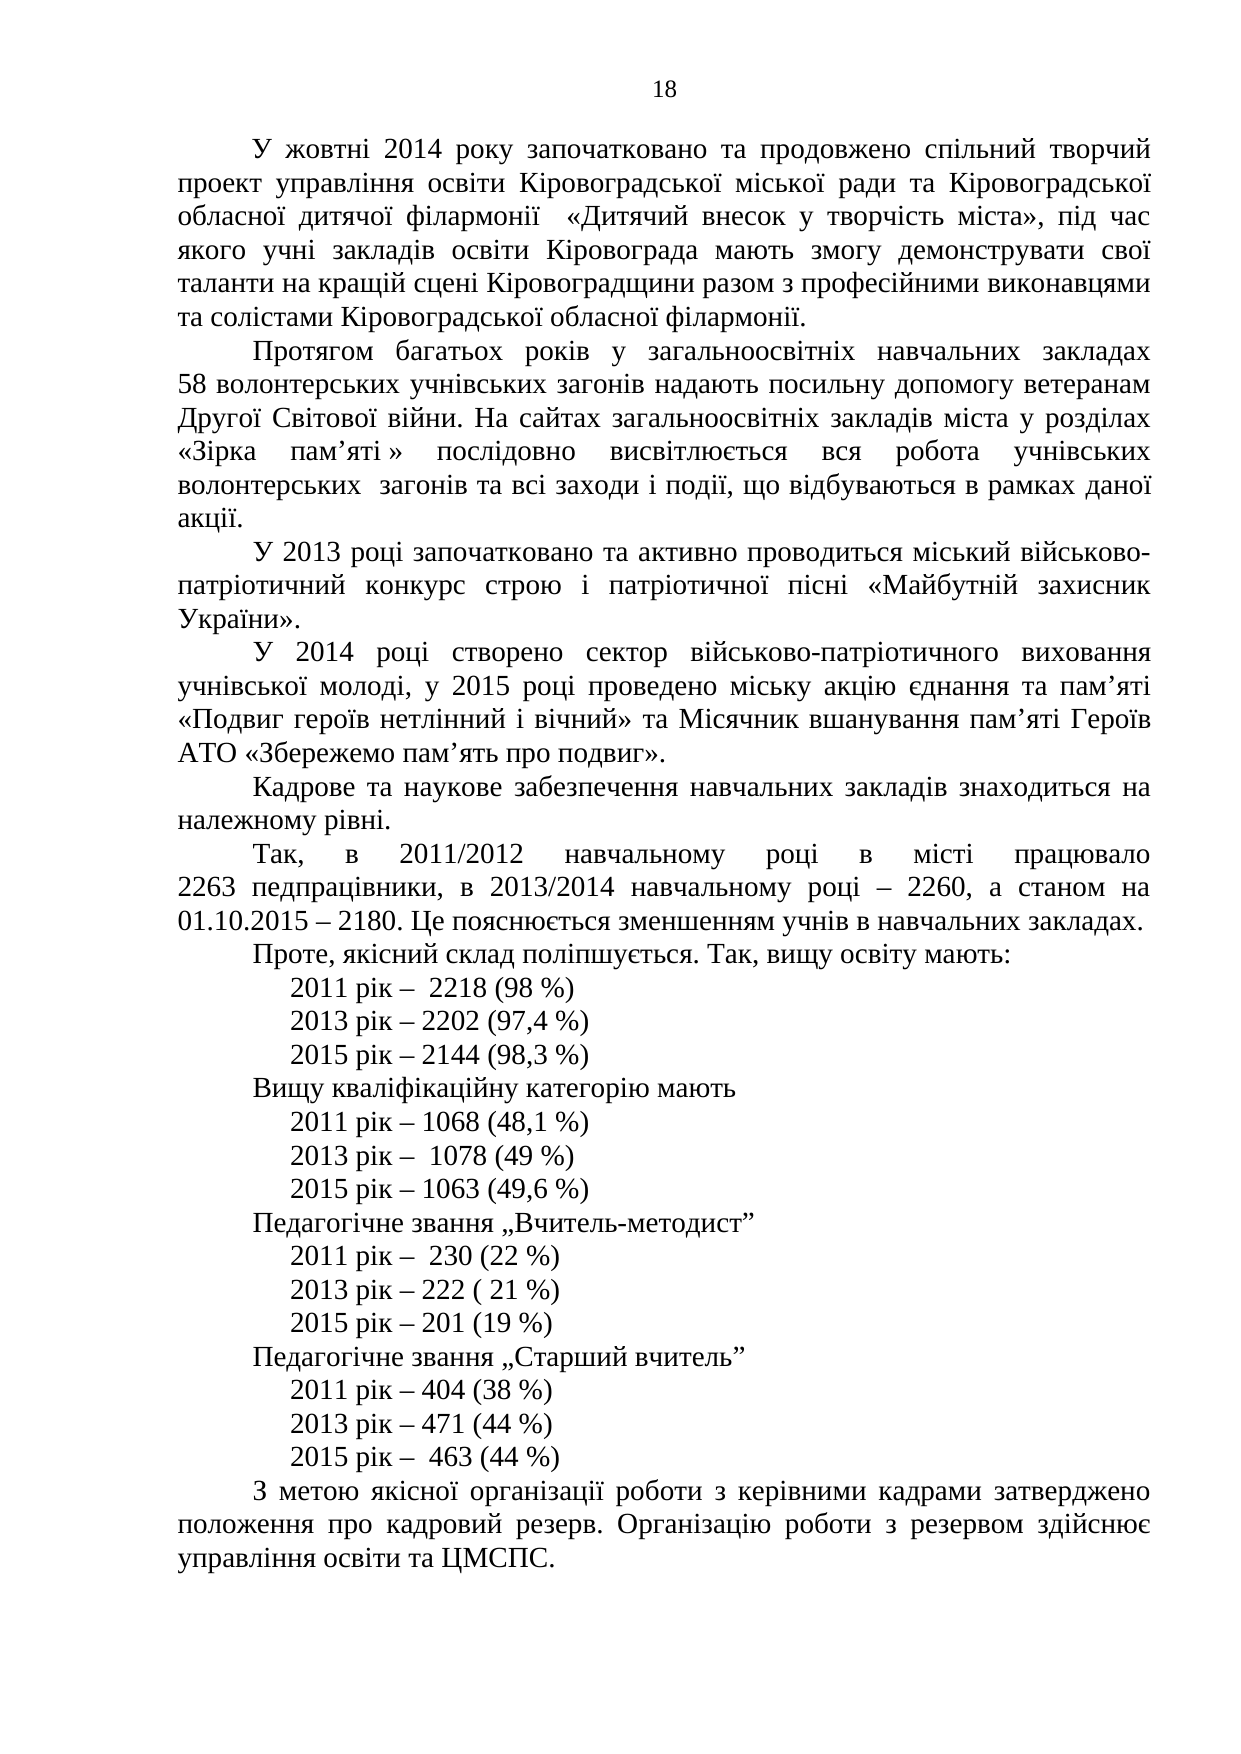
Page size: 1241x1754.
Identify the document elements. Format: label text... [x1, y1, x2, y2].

text 2011 рік – 1068 (48,1 %) [177, 1104, 1152, 1138]
text У жовтні 2014 року започатковано та продовжено спільний творчий проект управління освіти Кіровоградської міської ради та Кіровоградської обласної дитячої філармонії «Дитячий внесок у творчість міста», під час якого учні закладів освіти Кіровограда мають змогу демонструвати свої таланти на кращій сцені Кіровоградщини разом з професійними виконавцями та солістами Кіровоградської обласної філармонії. [177, 103, 1152, 333]
text Вищу кваліфікаційну категорію мають [177, 1071, 1152, 1104]
text У 2013 році започатковано та активно проводиться міський військово-патріотичний конкурс строю і патріотичної пісні «Майбутній захисник України». [177, 534, 1152, 634]
text 2015 рік – 463 (44 %) [177, 1439, 1152, 1473]
text Проте, якісний склад поліпшується. Так, вищу освіту мають: [177, 936, 1152, 970]
text 2013 рік – 471 (44 %) [177, 1406, 1152, 1439]
text Педагогічне звання „Вчитель-методист” [177, 1205, 1152, 1238]
text Кадрове та наукове забезпечення навчальних закладів знаходиться на належному рівні. [177, 769, 1152, 836]
text Педагогічне звання „Старший вчитель” [177, 1339, 1152, 1372]
text 2013 рік – 1078 (49 %) [177, 1138, 1152, 1171]
text 2013 рік – 222 ( 21 %) [177, 1272, 1152, 1305]
text 2011 рік – 230 (22 %) [177, 1238, 1152, 1272]
text 2011 рік – 404 (38 %) [177, 1372, 1152, 1406]
text Так, в 2011/2012 навчальному році в місті працювало 2263 педпрацівники, в 2013/2014 навчальному році – 2260, а станом на 01.10.2015 – 2180. Це пояснюється зменшенням учнів в навчальних закладах. [177, 836, 1152, 936]
text 2015 рік – 2144 (98,3 %) [177, 1037, 1152, 1071]
text 2011 рік – 2218 (98 %) [177, 970, 1152, 1003]
text У 2014 році створено сектор військово-патріотичного виховання учнівської молоді, у 2015 році проведено міську акцію єднання та пам’яті «Подвиг героїв нетлінний і вічний» та Місячник вшанування пам’яті Героїв АТО «Збережемо пам’ять про подвиг». [177, 634, 1152, 769]
text 2013 рік – 2202 (97,4 %) [177, 1003, 1152, 1037]
text З метою якісної організації роботи з керівними кадрами затверджено положення про кадровий резерв. Організацію роботи з резервом здійснює управління освіти та ЦМСПС. [177, 1473, 1152, 1574]
text 2015 рік – 1063 (49,6 %) [177, 1171, 1152, 1205]
text Протягом багатьох років у загальноосвітніх навчальних закладах 58 волонтерських учнівських загонів надають посильну допомогу ветеранам Другої Світової війни. На сайтах загальноосвітніх закладів міста у розділах «Зірка пам’яті » послідовно висвітлюється вся робота учнівських волонтерських загонів та всі заходи і події, що відбуваються в рамках даної акції. [177, 333, 1152, 534]
text 2015 рік – 201 (19 %) [177, 1305, 1152, 1339]
